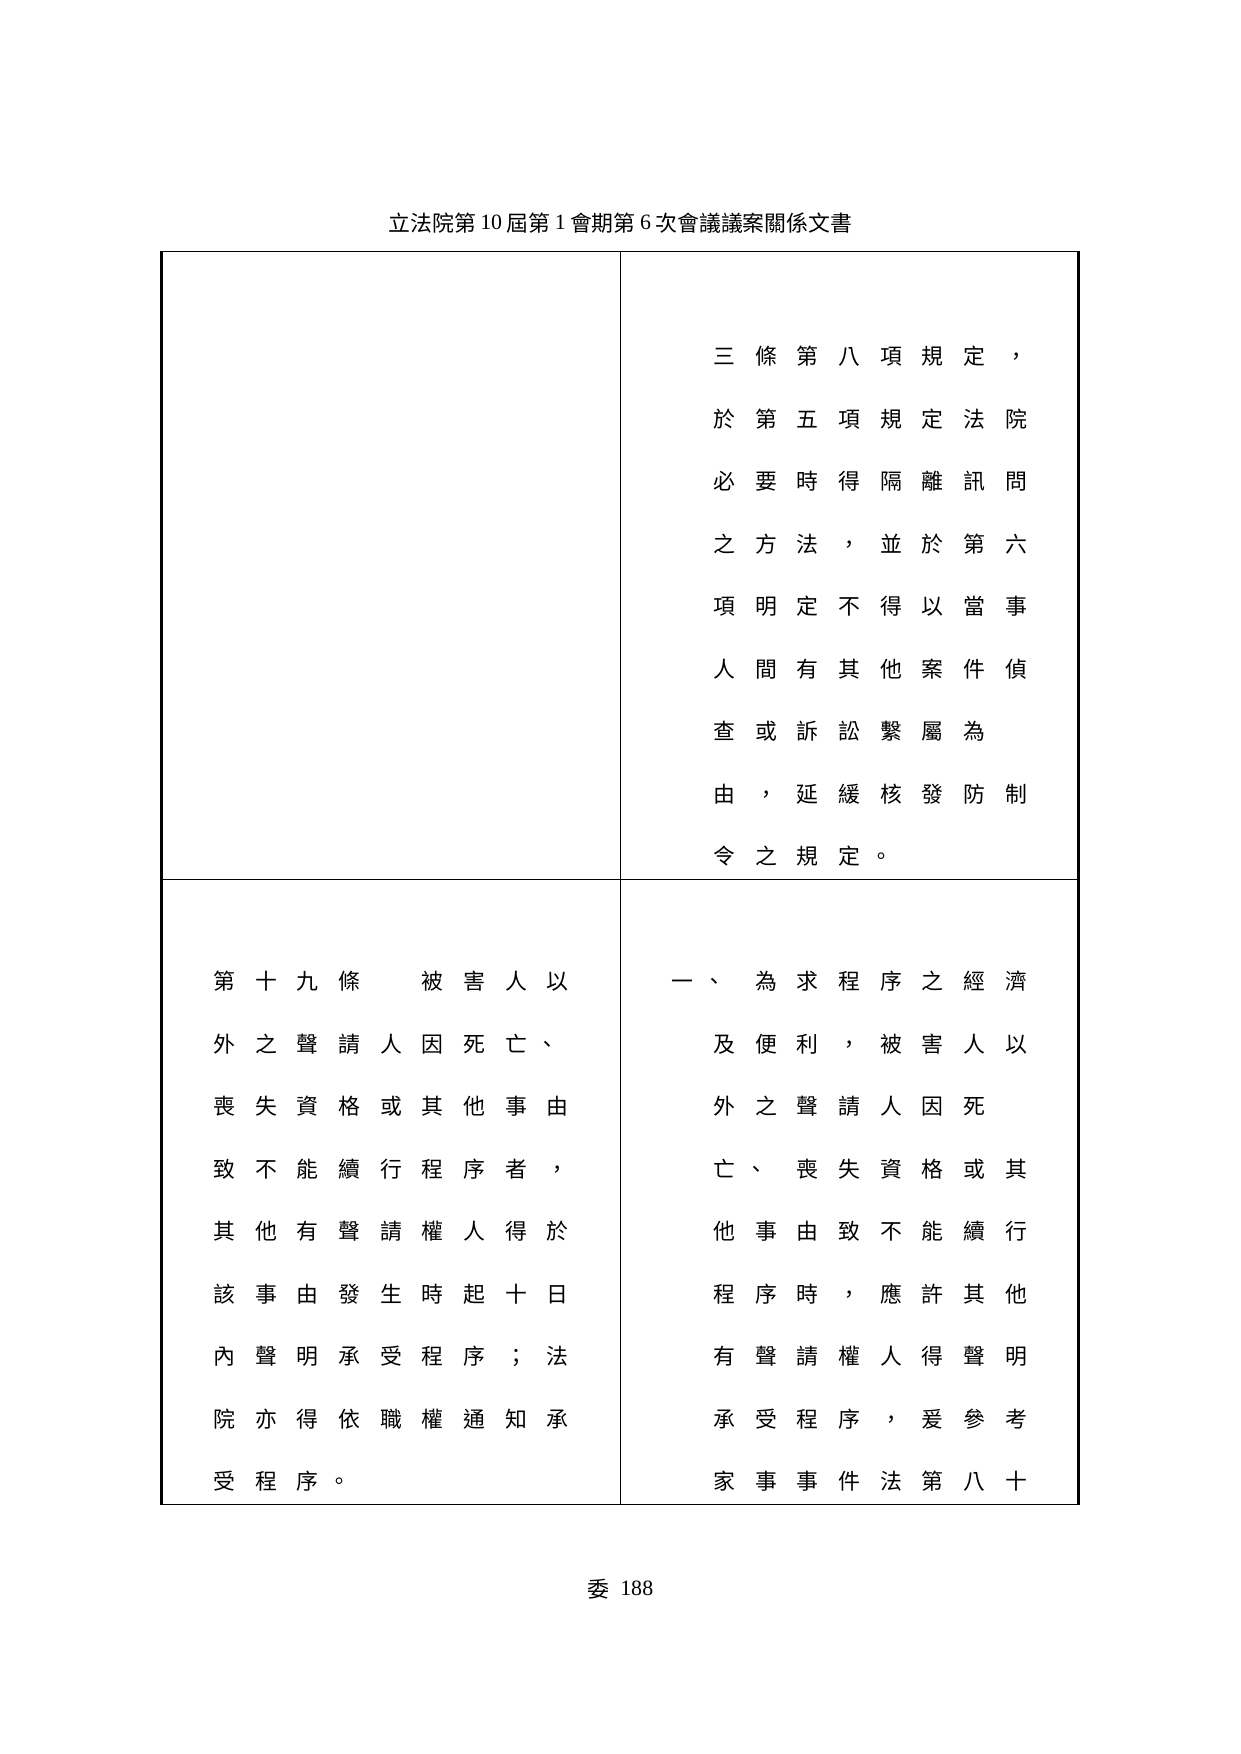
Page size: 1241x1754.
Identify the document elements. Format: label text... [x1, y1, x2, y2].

table_cell [163, 252, 620, 879]
table_cell 第十九條 被害人以外之聲請人因死亡、喪失資格或其他事由致不能續行程序者，其他有聲請權人得於該事由發生時起十日內聲明承受程序；法院亦得依職權通知承受程序。 [163, 880, 620, 1504]
table_cell 一、為求程序之經濟及便利，被害人以外之聲請人因死亡、喪失資格或其他事由致不能續行程序時，應許其他有聲請權人得聲明承受程序，爰參考家事事件法第八十 [621, 880, 1077, 1504]
table_cell 三條第八項規定，於第五項規定法院必要時得隔離訊問之方法，並於第六項明定不得以當事人間有其他案件偵查或訴訟繫屬為由，延緩核發防制令之規定。 [621, 252, 1077, 879]
